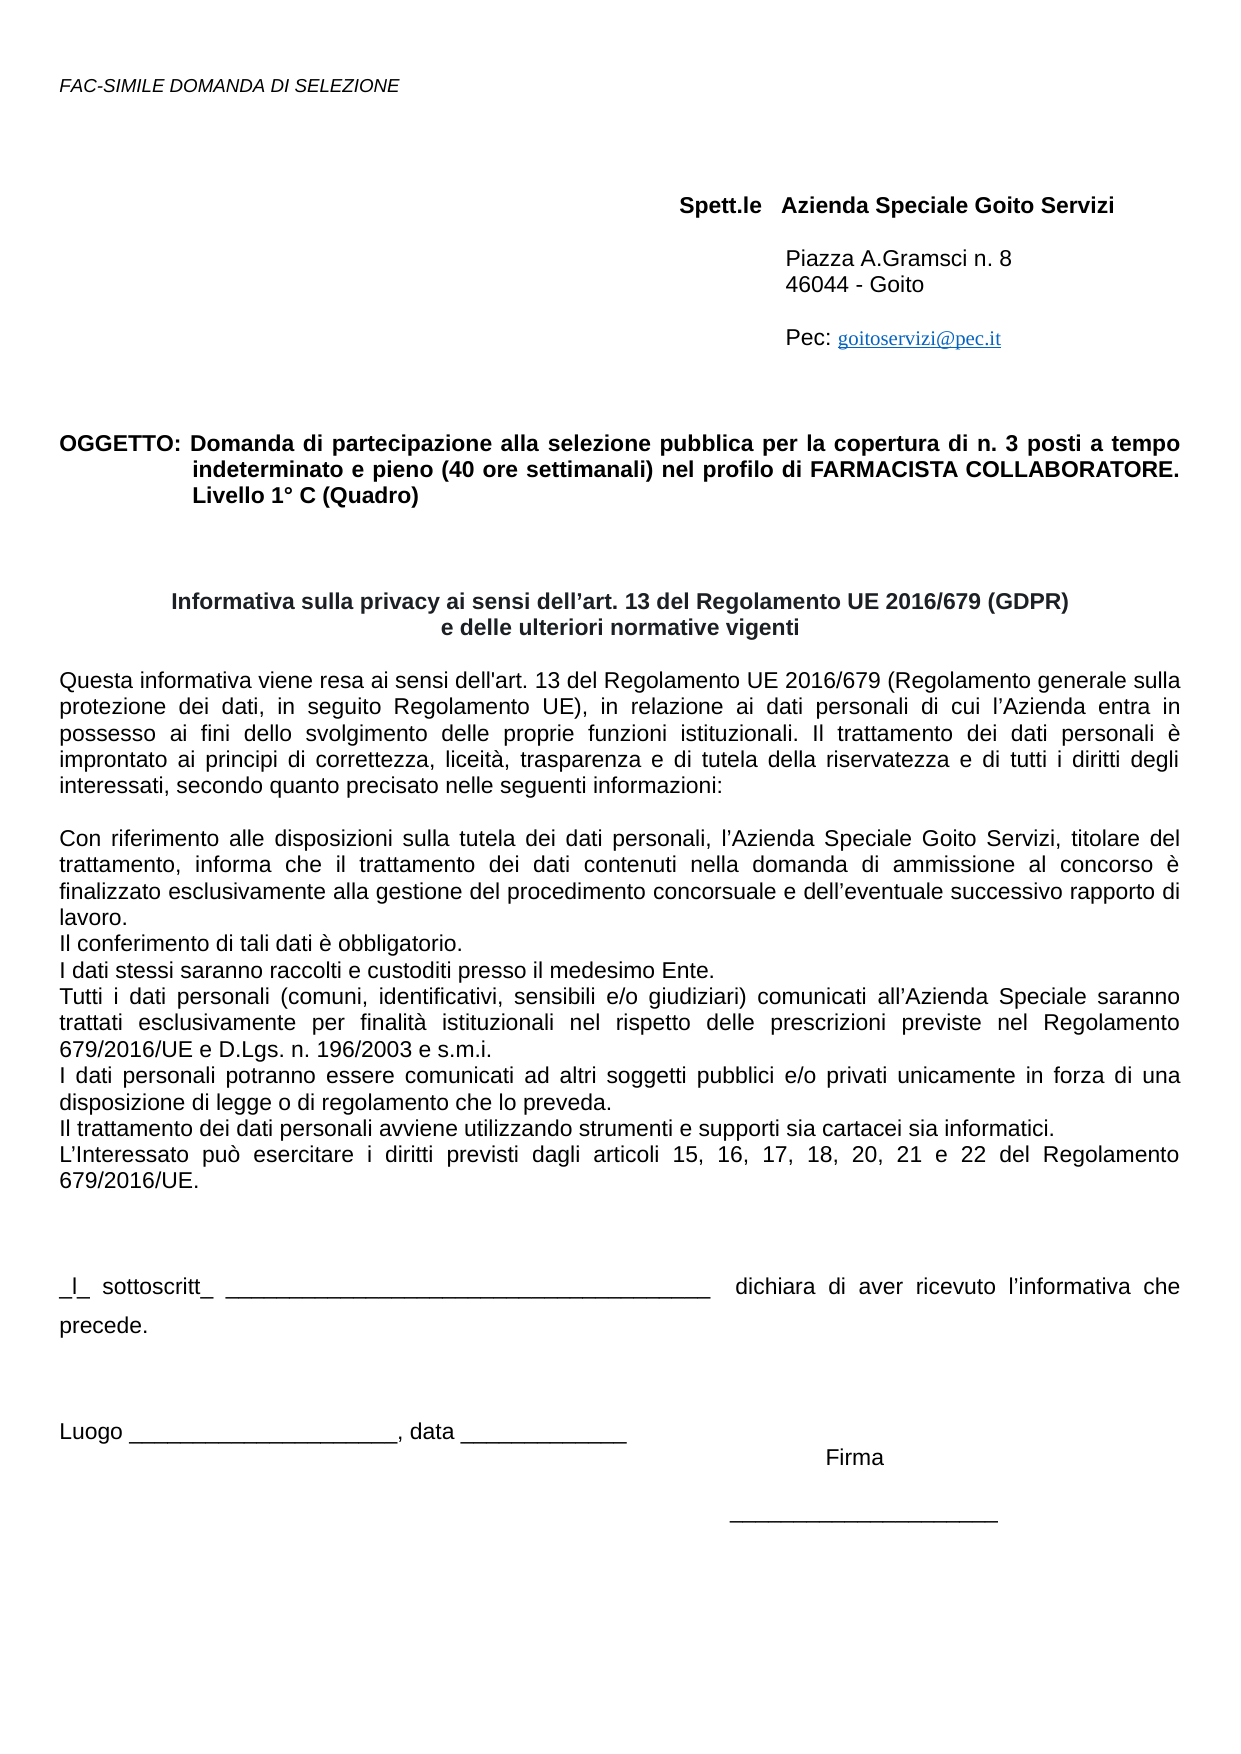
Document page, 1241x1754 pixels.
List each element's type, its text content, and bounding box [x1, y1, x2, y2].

text OGGETTO: Domanda di partecipazione alla selezione pubblica per la copertura di n. 3 posti a tempo indeterminato e pieno (40 ore settimanali) nel profilo di FARMACISTA COLLABORATORE. Livello 1° C (Quadro) [59, 429, 1181, 509]
text e delle ulteriori normative vigenti [59, 614, 1181, 640]
text 46044 - Goito [785, 271, 1181, 298]
text Tutti i dati personali (comuni, identificativi, sensibili e/o giudiziari) comunicati all’Azienda Speciale saranno trattati esclusivamente per finalità istituzionali nel rispetto delle prescrizioni previste nel Regolamento 679/2016/UE e D.Lgs. n. 196/2003 e s.m.i. [59, 983, 1181, 1062]
text Con riferimento alle disposizioni sulla tutela dei dati personali, l’Azienda Speciale Goito Servizi, titolare del trattamento, informa che il trattamento dei dati contenuti nella domanda di ammissione al concorso è finalizzato esclusivamente alla gestione del procedimento concorsuale e dell’eventuale successivo rapporto di lavoro. [59, 825, 1181, 930]
text L’Interessato può esercitare i diritti previsti dagli articoli 15, 16, 17, 18, 20, 21 e 22 del Regolamento 679/2016/UE. [59, 1141, 1181, 1194]
text _l_ sottoscritt_ ______________________________________ dichiara di aver ricevuto l’informativa che precede. [59, 1273, 1181, 1339]
text Piazza A.Gramsci n. 8 [785, 245, 1181, 271]
text Pec: goitoservizi@pec.it [785, 324, 1181, 351]
text Firma [723, 1444, 1181, 1470]
text Luogo _____________________, data _____________ [59, 1418, 1181, 1444]
text I dati personali potranno essere comunicati ad altri soggetti pubblici e/o privati unicamente in forza di una disposizione di legge o di regolamento che lo preveda. [59, 1062, 1181, 1115]
text _____________________ [723, 1497, 1181, 1523]
text Il trattamento dei dati personali avviene utilizzando strumenti e supporti sia cartacei sia informatici. [59, 1115, 1181, 1141]
text I dati stessi saranno raccolti e custoditi presso il medesimo Ente. [59, 957, 1181, 983]
text Il conferimento di tali dati è obbligatorio. [59, 930, 1181, 957]
text Questa informativa viene resa ai sensi dell'art. 13 del Regolamento UE 2016/679 (Regolamento generale sulla protezione dei dati, in seguito Regolamento UE), in relazione ai dati personali di cui l’Azienda entra in possesso ai fini dello svolgimento delle proprie funzioni istituzionali. Il trattamento dei dati personali è improntato ai principi di correttezza, liceità, trasparenza e di tutela della riservatezza e di tutti i diritti degli interessati, secondo quanto precisato nelle seguenti informazioni: [59, 667, 1181, 798]
text Informativa sulla privacy ai sensi dell’art. 13 del Regolamento UE 2016/679 (GDPR) [59, 588, 1181, 614]
text Spett.le Azienda Speciale Goito Servizi [679, 192, 1181, 219]
